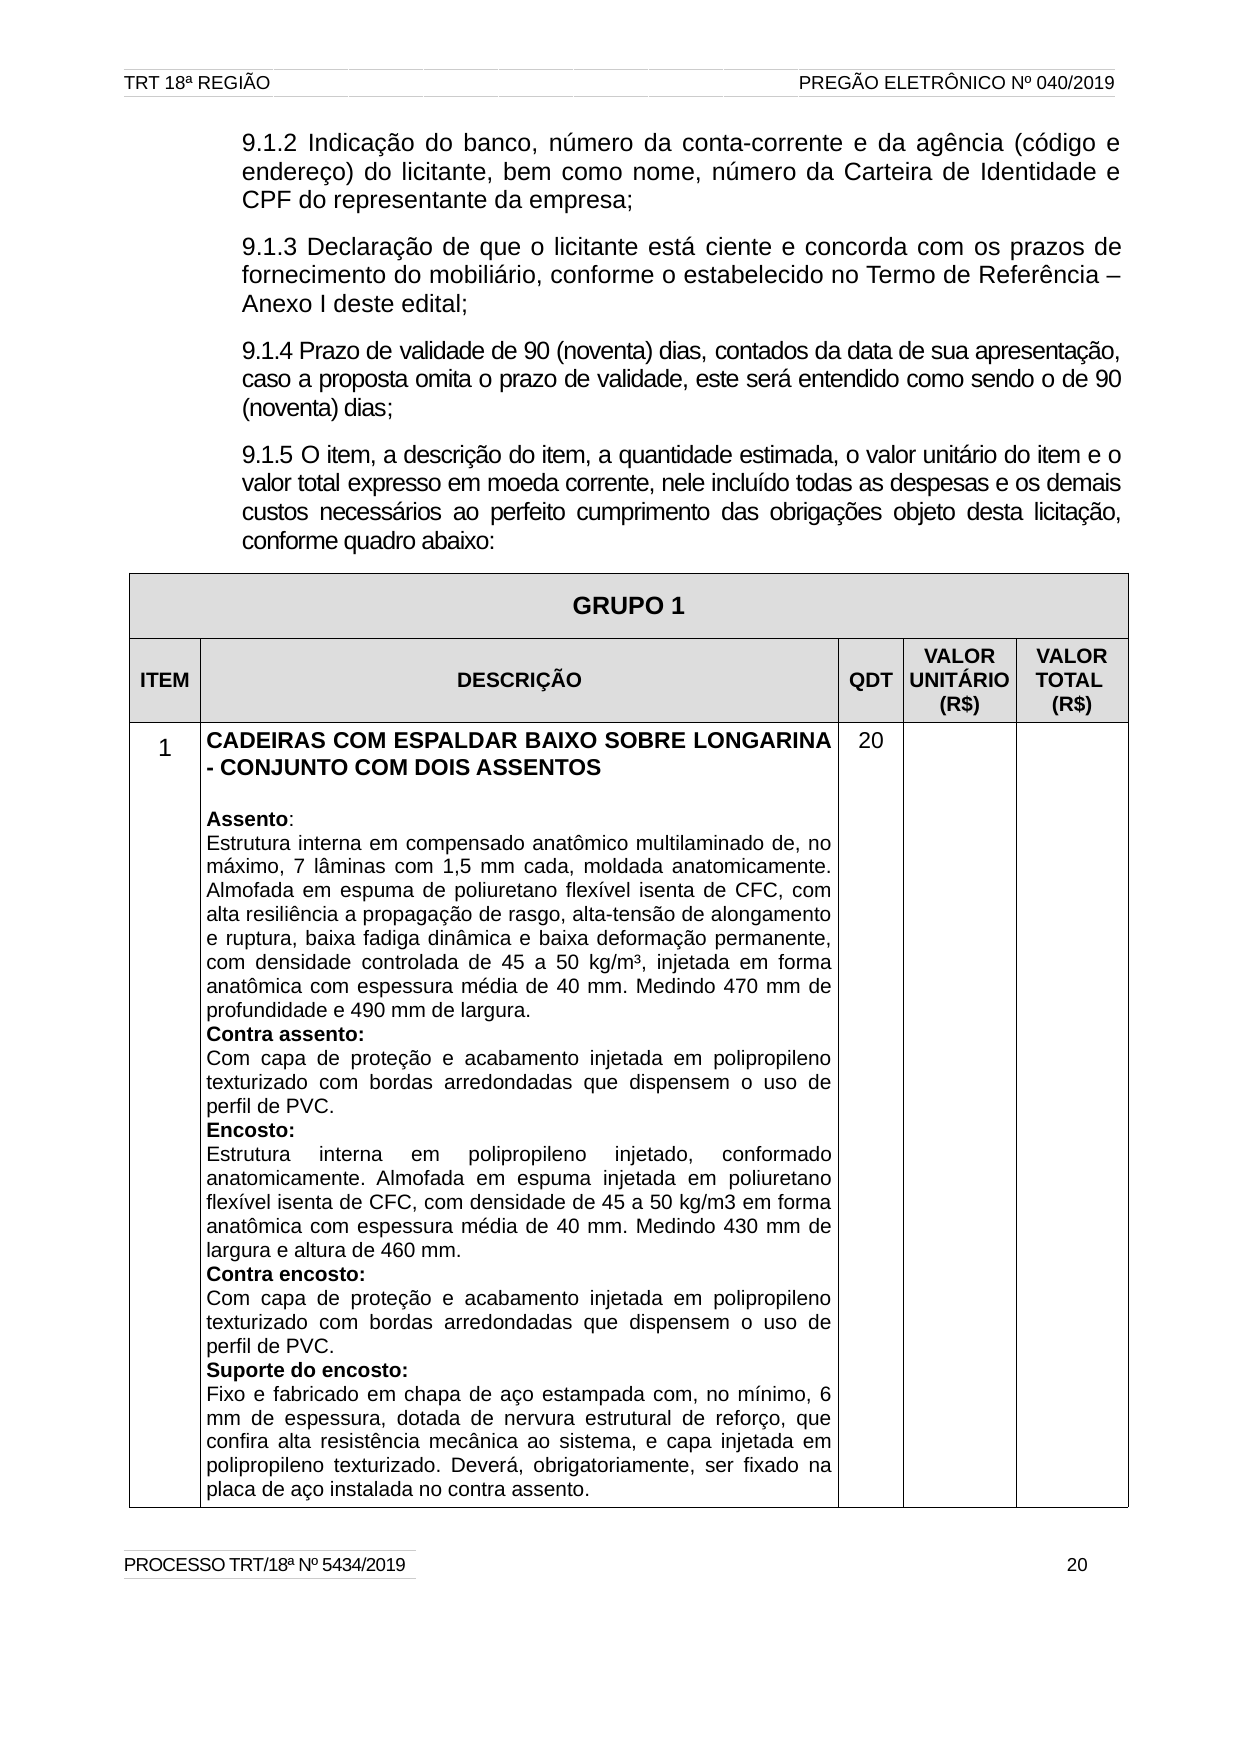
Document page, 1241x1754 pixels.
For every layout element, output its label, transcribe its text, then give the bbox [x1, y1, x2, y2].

table_cell 20 [839, 723, 903, 1507]
table_cell [1017, 723, 1128, 1507]
table_cell 1 [130, 723, 200, 1507]
table_header GRUPO 1 [130, 574, 1128, 638]
list 9.1.3 Declaração de que o licitante está ciente e concorda com os prazos de fornecimento do mobiliário, conforme o estabelecido no Termo de Referência – Anexo I deste edital; [242, 232, 1122, 318]
table_header QDT [839, 639, 903, 722]
table_header ITEM [130, 639, 200, 722]
table_header VALOR TOTAL (R$) [1017, 639, 1128, 722]
list 9.1.5 O item, a descrição do item, a quantidade estimada, o valor unitário do item e o valor total expresso em moeda corrente, nele incluído todas as despesas e os demais custos necessários ao perfeito cumprimento das obrigações objeto desta licitação, conforme quadro abaixo: [242, 440, 1122, 555]
table_cell [904, 723, 1016, 1507]
list 9.1.2 Indicação do banco, número da conta-corrente e da agência (código e endereço) do licitante, bem como nome, número da Carteira de Identidade e CPF do representante da empresa; [242, 128, 1122, 214]
list 9.1.4 Prazo de validade de 90 (noventa) dias, contados da data de sua apresentação, caso a proposta omita o prazo de validade, este será entendido como sendo o de 90 (noventa) dias; [242, 336, 1122, 422]
table_header VALOR UNITÁRIO (R$) [904, 639, 1016, 722]
table_cell CADEIRAS COM ESPALDAR BAIXO SOBRE LONGARINA - CONJUNTO COM DOIS ASSENTOS Assento: Estrutura interna em compensado anatômico multilaminado de, no máximo, 7 lâminas com 1,5 mm cada, moldada anatomicamente. Almofada em espuma de poliuretano flexível isenta de CFC, com alta resiliência a propagação de rasgo, alta-tensão de alongamento e ruptura, baixa fadiga dinâmica e baixa deformação permanente, com densidade controlada de 45 a 50 kg/m³, injetada em forma anatômica com espessura média de 40 mm. Medindo 470 mm de profundidade e 490 mm de largura. Contra assento: Com capa de proteção e acabamento injetada em polipropileno texturizado com bordas arredondadas que dispensem o uso de perfil de PVC. Encosto: Estrutura interna em polipropileno injetado, conformado anatomicamente. Almofada em espuma injetada em poliuretano flexível isenta de CFC, com densidade de 45 a 50 kg/m3 em forma anatômica com espessura média de 40 mm. Medindo 430 mm de largura e altura de 460 mm. Contra encosto: Com capa de proteção e acabamento injetada em polipropileno texturizado com bordas arredondadas que dispensem o uso de perfil de PVC. Suporte do encosto: Fixo e fabricado em chapa de aço estampada com, no mínimo, 6 mm de espessura, dotada de nervura estrutural de reforço, que confira alta resistência mecânica ao sistema, e capa injetada em polipropileno texturizado. Deverá, obrigatoriamente, ser fixado na placa de aço instalada no contra assento. [201, 723, 838, 1507]
table_header DESCRIÇÃO [201, 639, 838, 722]
